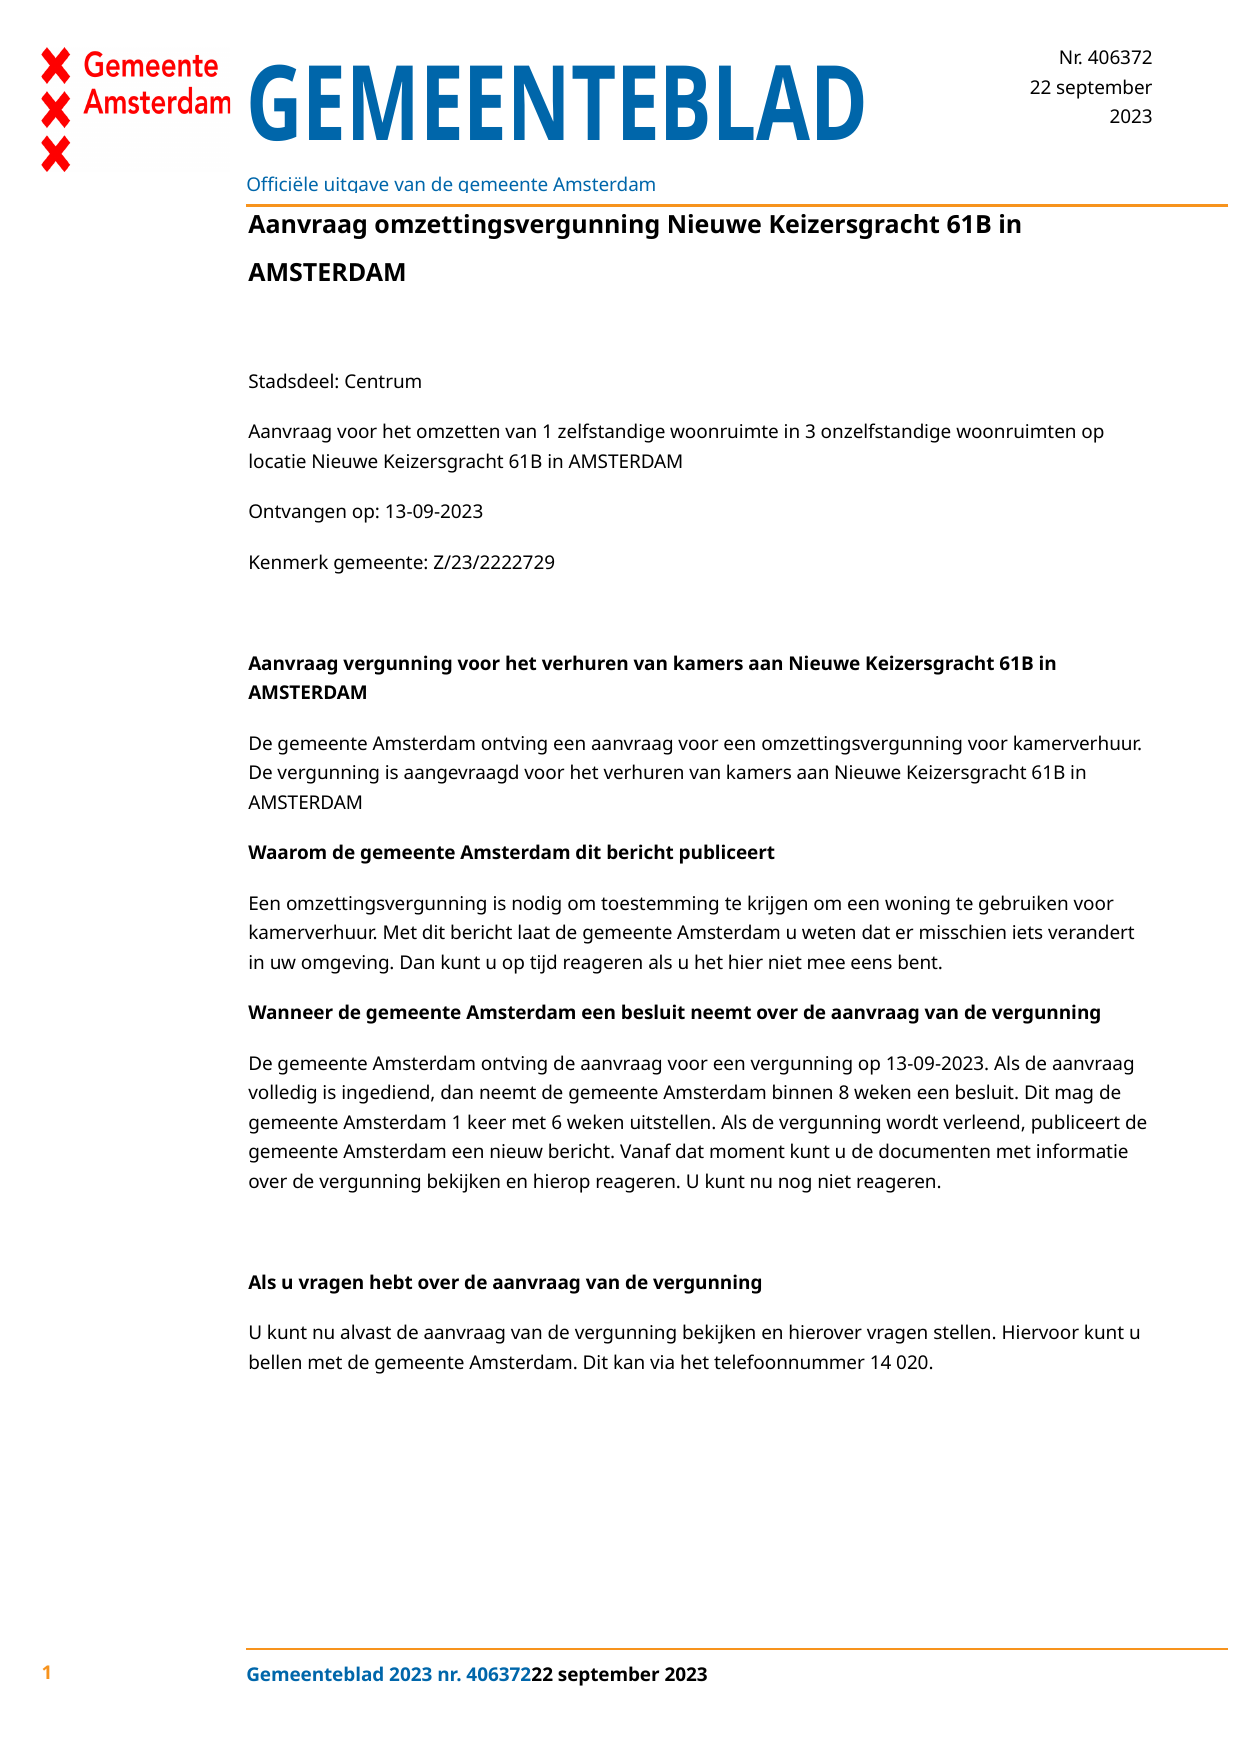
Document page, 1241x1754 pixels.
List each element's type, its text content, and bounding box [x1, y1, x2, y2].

text Stadsdeel: Centrum [248, 368, 1152, 394]
text Een omzettingsvergunning is nodig om toestemming te krijgen om een woning te gebruiken voor kamerverhuur. Met dit bericht laat de gemeente Amsterdam u weten dat er misschien iets verandert in uw omgeving. Dan kunt u op tijd reageren als u het hier niet mee eens bent. [248, 890, 1152, 975]
text Aanvraag vergunning voor het verhuren van kamers aan Nieuwe Keizersgracht 61B in AMSTERDAM [248, 650, 1152, 705]
picture [41, 47, 231, 172]
text Als u vragen hebt over de aanvraag van de vergunning [248, 1269, 1152, 1295]
text Wanneer de gemeente Amsterdam een besluit neemt over de aanvraag van de vergunning [248, 999, 1152, 1025]
text Kenmerk gemeente: Z/23/2222729 [248, 549, 1152, 575]
text Ontvangen op: 13-09-2023 [248, 499, 1152, 524]
text De gemeente Amsterdam ontving een aanvraag voor een omzettingsvergunning voor kamerverhuur. De vergunning is aangevraagd voor het verhuren van kamers aan Nieuwe Keizersgracht 61B in AMSTERDAM [248, 730, 1152, 815]
text Waarom de gemeente Amsterdam dit bericht publiceert [248, 839, 1152, 865]
text Aanvraag omzettingsvergunning Nieuwe Keizersgracht 61B in AMSTERDAM [248, 207, 1152, 288]
text U kunt nu alvast de aanvraag van de vergunning bekijken en hierover vragen stellen. Hiervoor kunt u bellen met de gemeente Amsterdam. Dit kan via het telefoonnummer 14 020. [248, 1319, 1152, 1375]
text Aanvraag voor het omzetten van 1 zelfstandige woonruimte in 3 onzelfstandige woonruimten op locatie Nieuwe Keizersgracht 61B in AMSTERDAM [248, 419, 1152, 474]
text De gemeente Amsterdam ontving de aanvraag voor een vergunning op 13-09-2023. Als de aanvraag volledig is ingediend, dan neemt de gemeente Amsterdam binnen 8 weken een besluit. Dit mag de gemeente Amsterdam 1 keer met 6 weken uitstellen. Als de vergunning wordt verleend, publiceert de gemeente Amsterdam een nieuw bericht. Vanaf dat moment kunt u de documenten met informatie over de vergunning bekijken en hierop reageren. U kunt nu nog niet reageren. [248, 1050, 1152, 1194]
